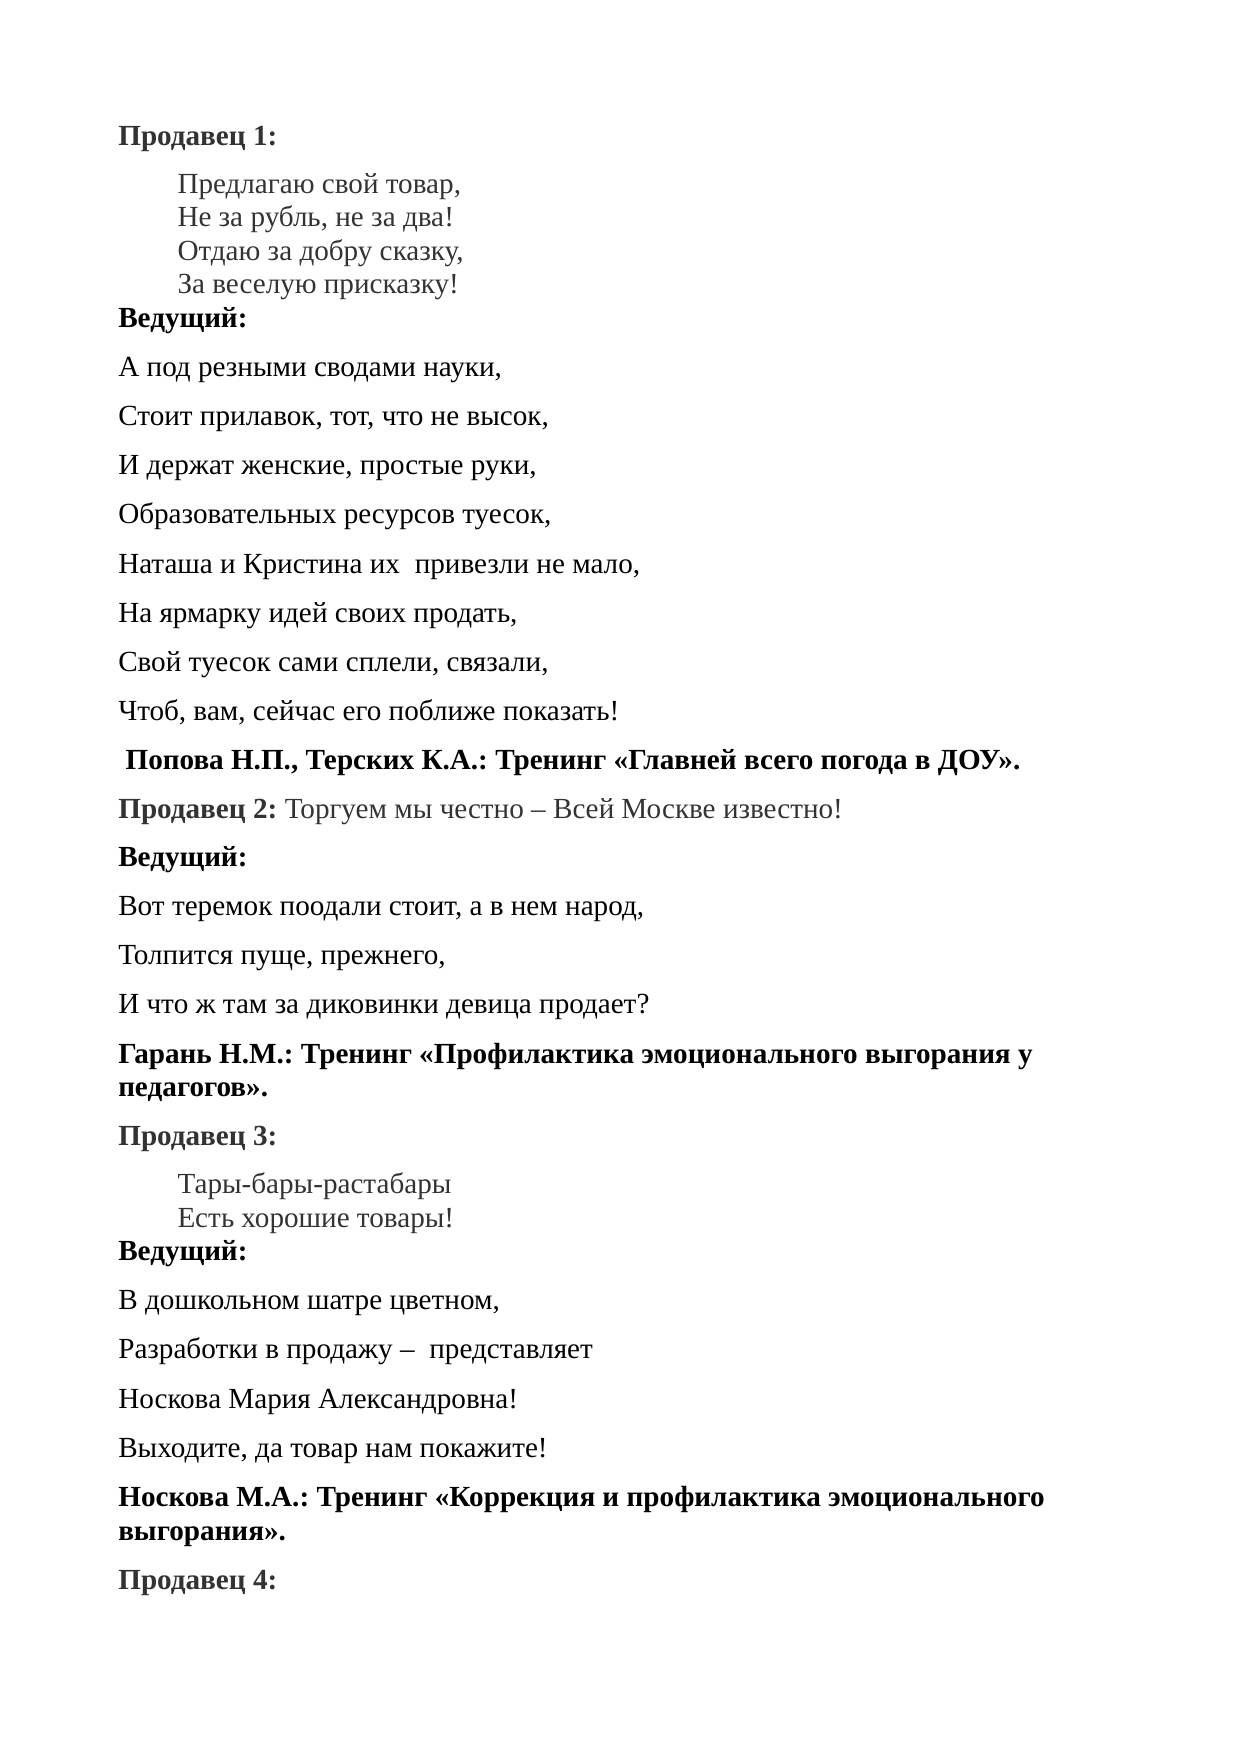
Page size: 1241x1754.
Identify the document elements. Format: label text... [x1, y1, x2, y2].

text Образовательных ресурсов туесок, [118, 497, 1122, 530]
text Стоит прилавок, тот, что не высок, [118, 398, 1122, 432]
text Ведущий: [118, 1233, 1122, 1267]
text Тары-бары-растабары Есть хорошие товары! [177, 1166, 1063, 1233]
text Выходите, да товар нам покажите! [118, 1430, 1122, 1463]
text На ярмарку идей своих продать, [118, 595, 1122, 628]
text Ведущий: [118, 300, 1122, 333]
text Разработки в продажу – представляет [118, 1332, 1122, 1365]
text И что ж там за диковинки девица продает? [118, 987, 1122, 1020]
text Предлагаю свой товар, Не за рубль, не за два! Отдаю за добру сказку, За веселую присказку! [177, 166, 1063, 300]
text Наташа и Кристина их привезли не мало, [118, 546, 1122, 579]
text И держат женские, простые руки, [118, 447, 1122, 481]
text Продавец 4: [118, 1562, 1122, 1595]
text Гарань Н.М.: Тренинг «Профилактика эмоционального выгорания у педагогов». [118, 1036, 1122, 1103]
text Носкова М.А.: Тренинг «Коррекция и профилактика эмоционального выгорания». [118, 1479, 1122, 1546]
text Ведущий: [118, 839, 1122, 873]
text Вот теремок поодали стоит, а в нем народ, [118, 888, 1122, 922]
text Продавец 1: [118, 118, 1122, 152]
text Продавец 3: [118, 1118, 1122, 1152]
text В дошкольном шатре цветном, [118, 1282, 1122, 1316]
text Толпится пуще, прежнего, [118, 937, 1122, 971]
text Попова Н.П., Терских К.А.: Тренинг «Главней всего погода в ДОУ». [118, 742, 1122, 776]
text Продавец 2: Торгуем мы честно – Всей Москве известно! [118, 792, 1122, 825]
text Свой туесок сами сплели, связали, [118, 644, 1122, 678]
text Носкова Мария Александровна! [118, 1381, 1122, 1414]
text А под резными сводами науки, [118, 349, 1122, 383]
text Чтоб, вам, сейчас его поближе показать! [118, 693, 1122, 727]
